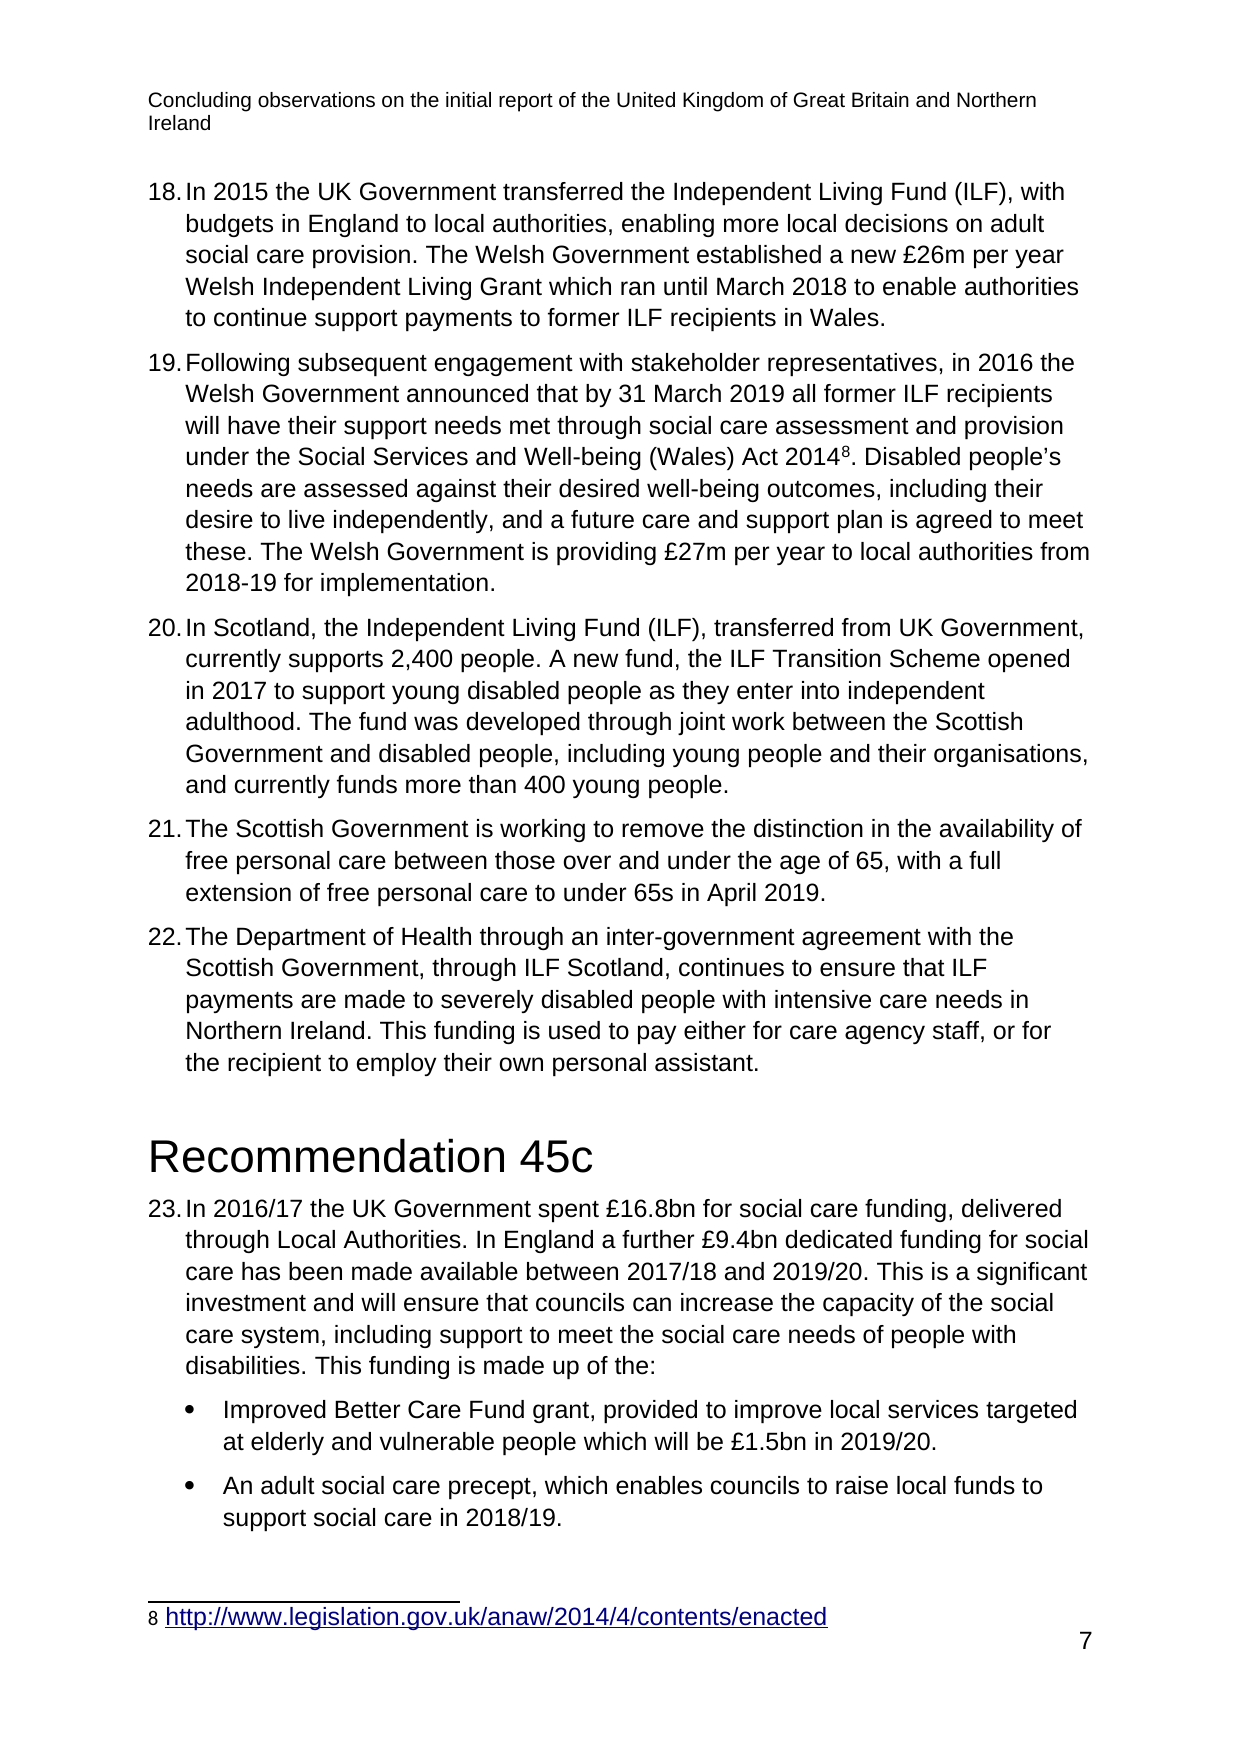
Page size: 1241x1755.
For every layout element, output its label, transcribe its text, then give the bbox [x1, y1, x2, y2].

list In 2016/17 the UK Government spent £16.8bn for social care funding, delivered through Local Authorities. In England a further £9.4bn dedicated funding for social care has been made available between 2017/18 and 2019/20. This is a significant investment and will ensure that councils can increase the capacity of the social care system, including support to meet the social care needs of people with disabilities. This funding is made up of the: [148, 1193, 1093, 1380]
list The Scottish Government is working to remove the distinction in the availability of free personal care between those over and under the age of 65, with a full extension of free personal care to under 65s in April 2019. [148, 814, 1093, 906]
list In Scotland, the Independent Living Fund (ILF), transferred from UK Government, currently supports 2,400 people. A new fund, the ILF Transition Scheme opened in 2017 to support young disabled people as they enter into independent adulthood. The fund was developed through joint work between the Scottish Government and disabled people, including young people and their organisations, and currently funds more than 400 young people. [148, 612, 1093, 799]
subtitle Recommendation 45c [148, 1129, 1093, 1182]
list http://www.legislation.gov.uk/anaw/2014/4/contents/enacted [148, 1602, 1093, 1631]
list Following subsequent engagement with stakeholder representatives, in 2016 the Welsh Government announced that by 31 March 2019 all former ILF recipients will have their support needs met through social care assessment and provision under the Social Services and Well-being (Wales) Act 2014. Disabled people’s needs are assessed against their desired well-being outcomes, including their desire to live independently, and a future care and support plan is agreed to meet these. The Welsh Government is providing £27m per year to local authorities from 2018-19 for implementation. [148, 347, 1093, 597]
list Improved Better Care Fund grant, provided to improve local services targeted at elderly and vulnerable people which will be £1.5bn in 2019/20. [185, 1395, 1093, 1456]
list An adult social care precept, which enables councils to raise local funds to support social care in 2018/19. [185, 1471, 1093, 1532]
list The Department of Health through an inter-government agreement with the Scottish Government, through ILF Scotland, continues to ensure that ILF payments are made to severely disabled people with intensive care needs in Northern Ireland. This funding is used to pay either for care agency staff, or for the recipient to employ their own personal assistant. [148, 922, 1093, 1077]
list In 2015 the UK Government transferred the Independent Living Fund (ILF), with budgets in England to local authorities, enabling more local decisions on adult social care provision. The Welsh Government established a new £26m per year Welsh Independent Living Grant which ran until March 2018 to enable authorities to continue support payments to former ILF recipients in Wales. [148, 177, 1093, 332]
